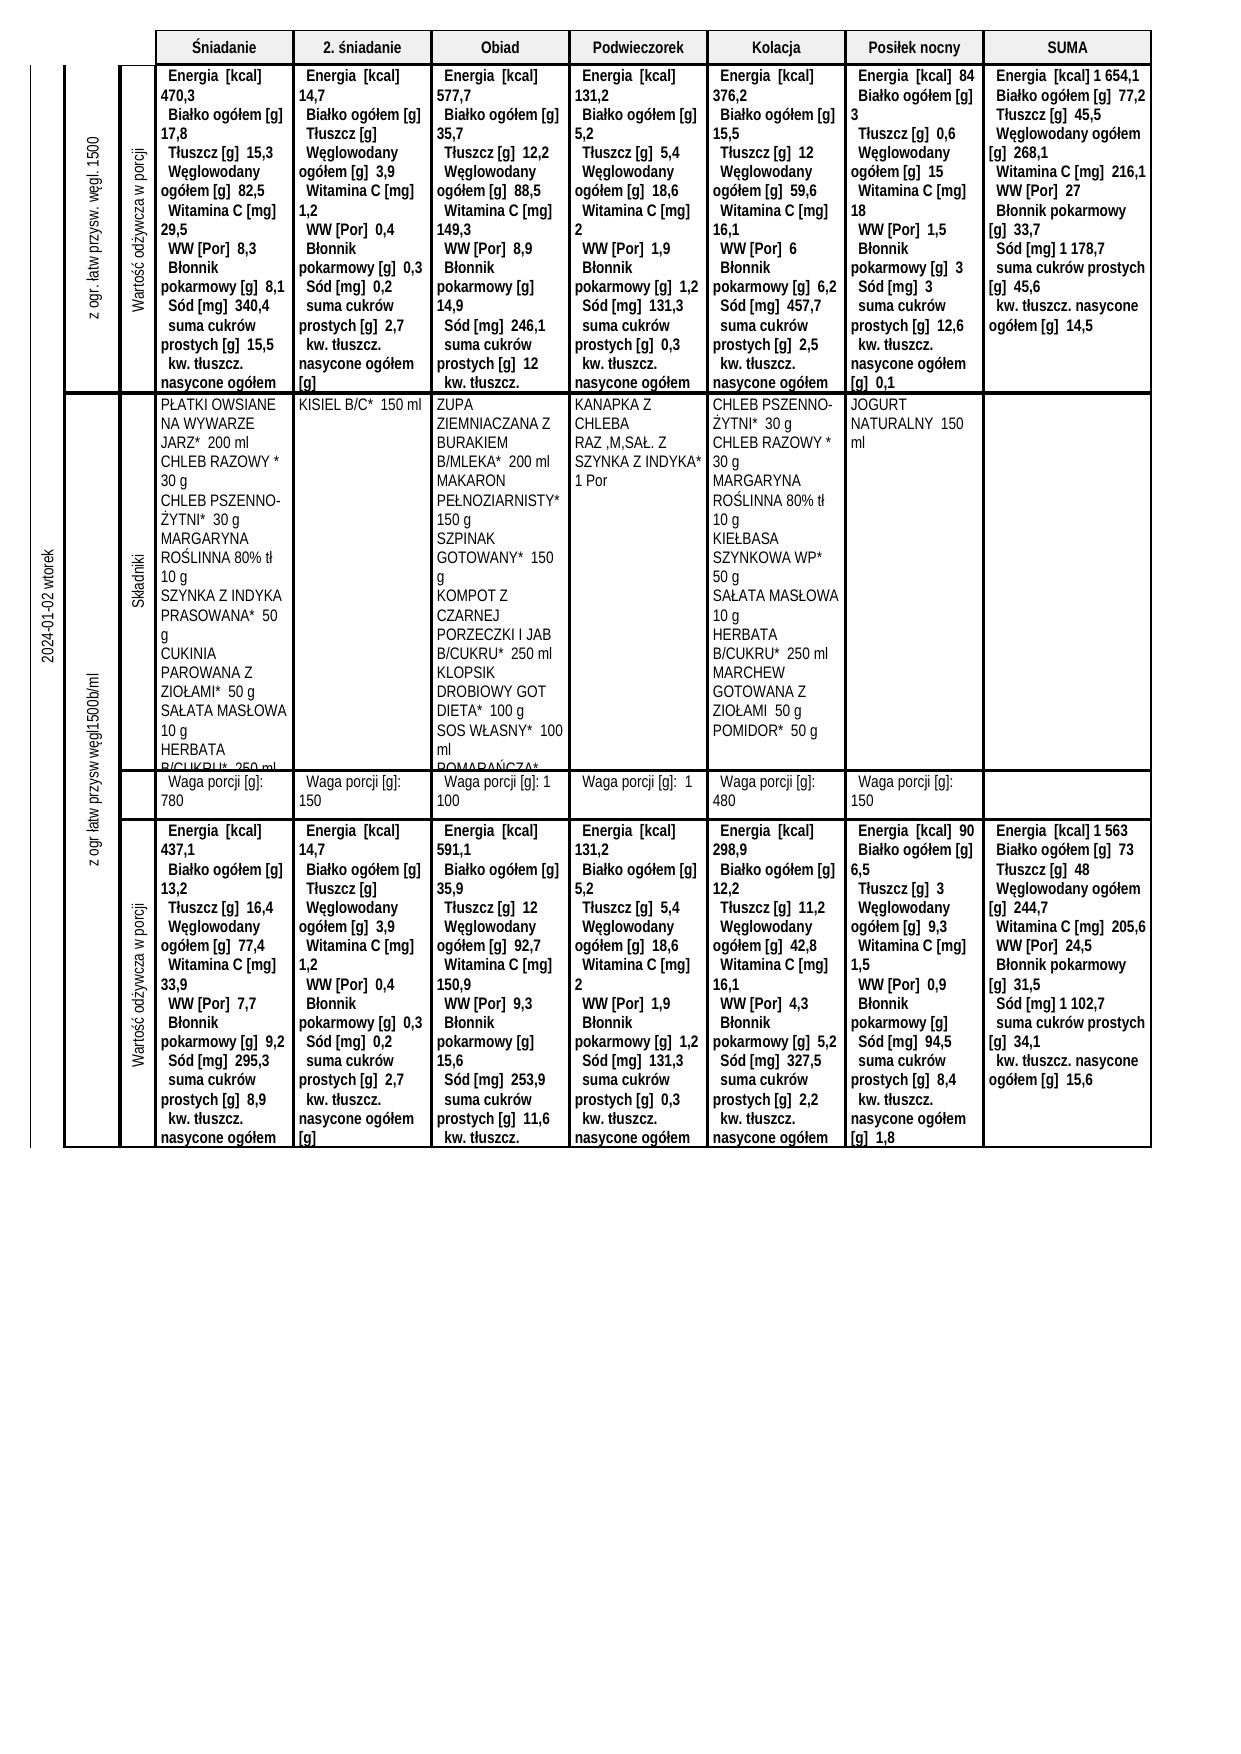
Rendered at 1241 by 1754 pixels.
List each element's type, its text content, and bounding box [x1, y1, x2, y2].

table_cell Energia [kcal] 1 563 Białko ogółem [g] 73 Tłuszcz [g] 48 Węglowodany ogółem [g] 244,7 Witamina C [mg] 205,6 WW [Por] 24,5 Błonnik pokarmowy [g] 31,5 Sód [mg] 1 102,7 suma cukrów prostych [g] 34,1 kw. tłuszcz. nasycone ogółem [g] 15,6 [985, 821, 1150, 1146]
table_cell Energia [kcal] 131,2 Białko ogółem [g] 5,2 Tłuszcz [g] 5,4 Węglowodany ogółem [g] 18,6 Witamina C [mg] 2 WW [Por] 1,9 Błonnik pokarmowy [g] 1,2 Sód [mg] 131,3 suma cukrów prostych [g] 0,3 kw. tłuszcz. nasycone ogółem [g] 1,8 [571, 66, 706, 391]
table_cell ZUPA ZIEMNIACZANA Z BURAKIEM B/MLEKA* 200 ml MAKARON PEŁNOZIARNISTY* 150 g SZPINAK GOTOWANY* 150 g KOMPOT Z CZARNEJ PORZECZKI I JAB B/CUKRU* 250 ml KLOPSIK DROBIOWY GOT DIETA* 100 g SOS WŁASNY* 100 ml POMARAŃCZA* 150 g [433, 395, 568, 769]
table_cell KISIEL B/C* 150 ml [295, 395, 430, 769]
table_cell z ogr. łatw przysw. węgl. 1500 [66, 65, 118, 391]
table_cell PŁATKI OWSIANE NA WYWARZE JARZ* 200 ml CHLEB RAZOWY * 30 g CHLEB PSZENNO-ŻYTNI* 30 g MARGARYNA ROŚLINNA 80% tł 10 g SZYNKA Z INDYKA PRASOWANA* 50 g CUKINIA PAROWANA Z ZIOŁAMI* 50 g SAŁATA MASŁOWA 10 g HERBATA B/CUKRU* 250 ml JABŁKO 150 g [157, 395, 292, 769]
table_cell [1152, 819, 1189, 1148]
table_header [30, 30, 65, 65]
table_cell Składniki [122, 395, 154, 769]
table_cell Waga porcji [g]: 780 [157, 772, 292, 818]
table_cell Energia [kcal] 376,2 Białko ogółem [g] 15,5 Tłuszcz [g] 12 Węglowodany ogółem [g] 59,6 Witamina C [mg] 16,1 WW [Por] 6 Błonnik pokarmowy [g] 6,2 Sód [mg] 457,7 suma cukrów prostych [g] 2,5 kw. tłuszcz. nasycone ogółem [g] 4,1 [709, 66, 844, 391]
table_header Kolacja [709, 31, 844, 63]
table_cell Energia [kcal] 84 Białko ogółem [g] 3 Tłuszcz [g] 0,6 Węglowodany ogółem [g] 15 Witamina C [mg] 18 WW [Por] 1,5 Błonnik pokarmowy [g] 3 Sód [mg] 3 suma cukrów prostych [g] 12,6 kw. tłuszcz. nasycone ogółem [g] 0,1 [847, 66, 982, 391]
table_cell Energia [kcal] 131,2 Białko ogółem [g] 5,2 Tłuszcz [g] 5,4 Węglowodany ogółem [g] 18,6 Witamina C [mg] 2 WW [Por] 1,9 Błonnik pokarmowy [g] 1,2 Sód [mg] 131,3 suma cukrów prostych [g] 0,3 kw. tłuszcz. nasycone ogółem [g] 1,8 [571, 821, 706, 1146]
table_cell Waga porcji [g]: 1 100 [433, 772, 568, 818]
table_cell [1152, 770, 1189, 819]
table_header Podwieczorek [571, 31, 706, 63]
table_cell [985, 395, 1150, 769]
table_header [65, 30, 120, 65]
table_cell [122, 772, 154, 818]
table_cell Energia [kcal] 591,1 Białko ogółem [g] 35,9 Tłuszcz [g] 12 Węglowodany ogółem [g] 92,7 Witamina C [mg] 150,9 WW [Por] 9,3 Błonnik pokarmowy [g] 15,6 Sód [mg] 253,9 suma cukrów prostych [g] 11,6 kw. tłuszcz. nasycone ogółem [g] 2,9 [433, 821, 568, 1146]
table_cell CHLEB PSZENNO-ŻYTNI* 30 g CHLEB RAZOWY * 30 g MARGARYNA ROŚLINNA 80% tł 10 g KIEŁBASA SZYNKOWA WP* 50 g SAŁATA MASŁOWA 10 g HERBATA B/CUKRU* 250 ml MARCHEW GOTOWANA Z ZIOŁAMI 50 g POMIDOR* 50 g [709, 395, 844, 769]
table_cell Wartość odżywcza w porcji [122, 66, 154, 391]
table_header Posiłek nocny [847, 31, 982, 63]
table_cell Energia [kcal] 577,7 Białko ogółem [g] 35,7 Tłuszcz [g] 12,2 Węglowodany ogółem [g] 88,5 Witamina C [mg] 149,3 WW [Por] 8,9 Błonnik pokarmowy [g] 14,9 Sód [mg] 246,1 suma cukrów prostych [g] 12 kw. tłuszcz. nasycone ogółem [g] 3 [433, 66, 568, 391]
table_cell KANAPKA Z CHLEBA RAZ ,M,SAŁ. Z SZYNKA Z INDYKA* 1 Por [571, 395, 706, 769]
table_cell Energia [kcal] 14,7 Białko ogółem [g] Tłuszcz [g] Węglowodany ogółem [g] 3,9 Witamina C [mg] 1,2 WW [Por] 0,4 Błonnik pokarmowy [g] 0,3 Sód [mg] 0,2 suma cukrów prostych [g] 2,7 kw. tłuszcz. nasycone ogółem [g] [295, 821, 430, 1146]
table_cell Waga porcji [g]: 150 [295, 772, 430, 818]
table_cell [1152, 65, 1189, 393]
table_cell Energia [kcal] 1 654,1 Białko ogółem [g] 77,2 Tłuszcz [g] 45,5 Węglowodany ogółem [g] 268,1 Witamina C [mg] 216,1 WW [Por] 27 Błonnik pokarmowy [g] 33,7 Sód [mg] 1 178,7 suma cukrów prostych [g] 45,6 kw. tłuszcz. nasycone ogółem [g] 14,5 [985, 66, 1150, 391]
table_cell z ogr łatw przysw węgl1500b/ml [66, 395, 118, 1146]
table_header [120, 30, 155, 65]
table_cell [985, 772, 1150, 818]
table_header Obiad [433, 31, 568, 63]
table_header SUMA [985, 31, 1150, 63]
table_header [1152, 30, 1189, 65]
table_cell JOGURT NATURALNY 150 ml [847, 395, 982, 769]
table_cell Energia [kcal] 437,1 Białko ogółem [g] 13,2 Tłuszcz [g] 16,4 Węglowodany ogółem [g] 77,4 Witamina C [mg] 33,9 WW [Por] 7,7 Błonnik pokarmowy [g] 9,2 Sód [mg] 295,3 suma cukrów prostych [g] 8,9 kw. tłuszcz. nasycone ogółem [g] 5,2 [157, 821, 292, 1146]
table_header Śniadanie [157, 31, 292, 63]
table_cell 2024-01-02 wtorek [31, 65, 63, 1148]
table_cell Waga porcji [g]: 480 [709, 772, 844, 818]
table_cell Energia [kcal] 90 Białko ogółem [g] 6,5 Tłuszcz [g] 3 Węglowodany ogółem [g] 9,3 Witamina C [mg] 1,5 WW [Por] 0,9 Błonnik pokarmowy [g] Sód [mg] 94,5 suma cukrów prostych [g] 8,4 kw. tłuszcz. nasycone ogółem [g] 1,8 [847, 821, 982, 1146]
table_cell Energia [kcal] 298,9 Białko ogółem [g] 12,2 Tłuszcz [g] 11,2 Węglowodany ogółem [g] 42,8 Witamina C [mg] 16,1 WW [Por] 4,3 Błonnik pokarmowy [g] 5,2 Sód [mg] 327,5 suma cukrów prostych [g] 2,2 kw. tłuszcz. nasycone ogółem [g] 3,9 [709, 821, 844, 1146]
table_cell Energia [kcal] 470,3 Białko ogółem [g] 17,8 Tłuszcz [g] 15,3 Węglowodany ogółem [g] 82,5 Witamina C [mg] 29,5 WW [Por] 8,3 Błonnik pokarmowy [g] 8,1 Sód [mg] 340,4 suma cukrów prostych [g] 15,5 kw. tłuszcz. nasycone ogółem [g] 5,5 [157, 66, 292, 391]
table_header 2. śniadanie [295, 31, 430, 63]
table_cell [1152, 393, 1189, 770]
table_cell Waga porcji [g]: 150 [847, 772, 982, 818]
table_cell Wartość odżywcza w porcji [122, 821, 154, 1146]
table_cell Energia [kcal] 14,7 Białko ogółem [g] Tłuszcz [g] Węglowodany ogółem [g] 3,9 Witamina C [mg] 1,2 WW [Por] 0,4 Błonnik pokarmowy [g] 0,3 Sód [mg] 0,2 suma cukrów prostych [g] 2,7 kw. tłuszcz. nasycone ogółem [g] [295, 66, 430, 391]
table_cell Waga porcji [g]: 1 [571, 772, 706, 818]
